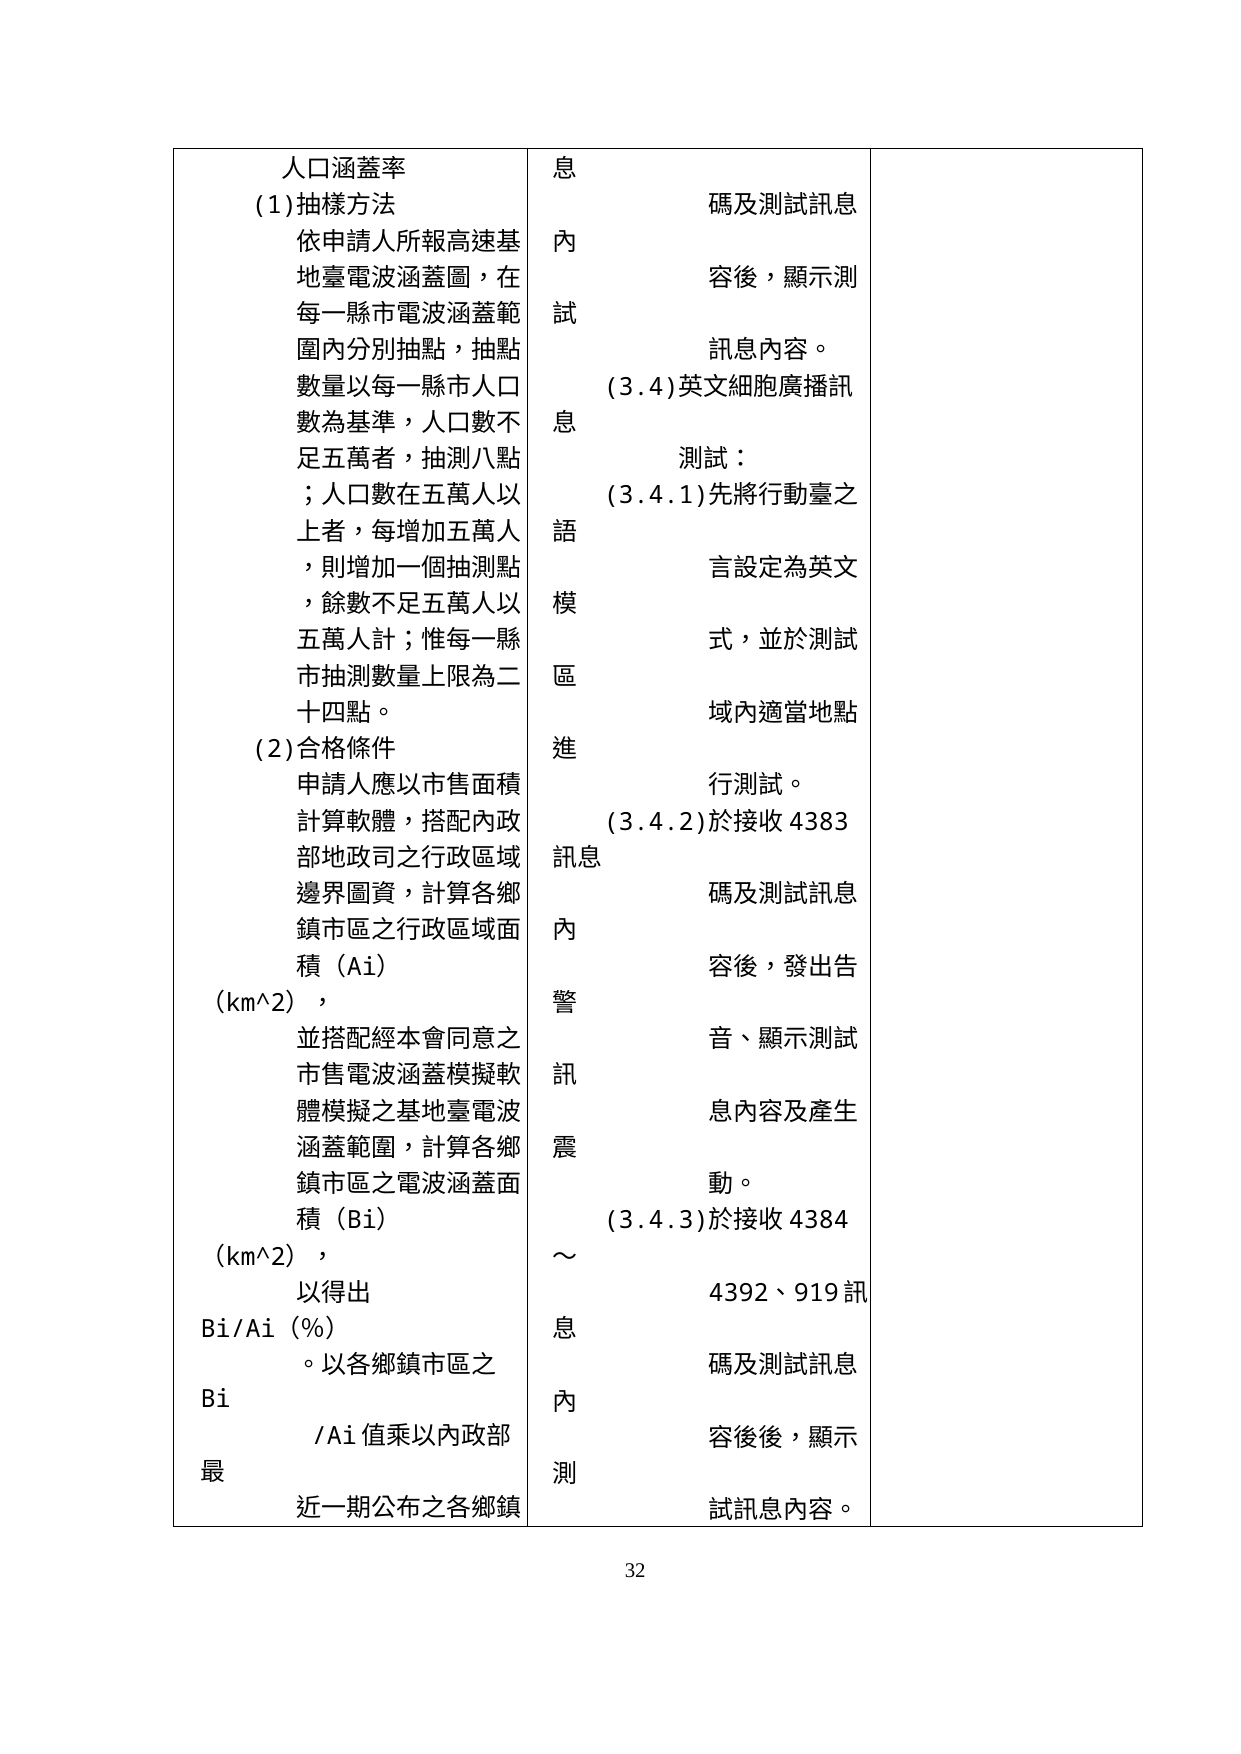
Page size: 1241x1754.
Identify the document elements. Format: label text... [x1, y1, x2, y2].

table_cell 人口涵蓋率 (1)抽樣方法 依申請人所報高速基 地臺電波涵蓋圖，在 每一縣市電波涵蓋範 圍內分別抽點，抽點 數量以每一縣市人口 數為基準，人口數不 足五萬者，抽測八點 ；人口數在五萬人以 上者，每增加五萬人 ，則增加一個抽測點 ，餘數不足五萬人以 五萬人計；惟每一縣 市抽測數量上限為二 十四點。 (2)合格條件 申請人應以市售面積 計算軟體，搭配內政 部地政司之行政區域 邊界圖資，計算各鄉 鎮市區之行政區域面 積（Ai）（km^2）， 並搭配經本會同意之 市售電波涵蓋模擬軟 體模擬之基地臺電波 涵蓋範圍，計算各鄉 鎮市區之電波涵蓋面 積（Bi）（km^2）， 以得出 Bi/Ai（％） 。以各鄉鎮市區之Bi /Ai值乘以內政部最 近一期公布之各鄉鎮 [174, 149, 527, 1526]
table_cell [871, 149, 1142, 1526]
table_cell 息 碼及測試訊息內 容後，顯示測試 訊息內容。 (3.4)英文細胞廣播訊息 測試： (3.4.1)先將行動臺之語 言設定為英文模 式，並於測試區 域內適當地點進 行測試。 (3.4.2)於接收4383訊息 碼及測試訊息內 容後，發出告警 音、顯示測試訊 息內容及產生震 動。 (3.4.3)於接收4384～ 4392、919訊息 碼及測試訊息內 容後後，顯示測 試訊息內容。 [528, 149, 870, 1526]
